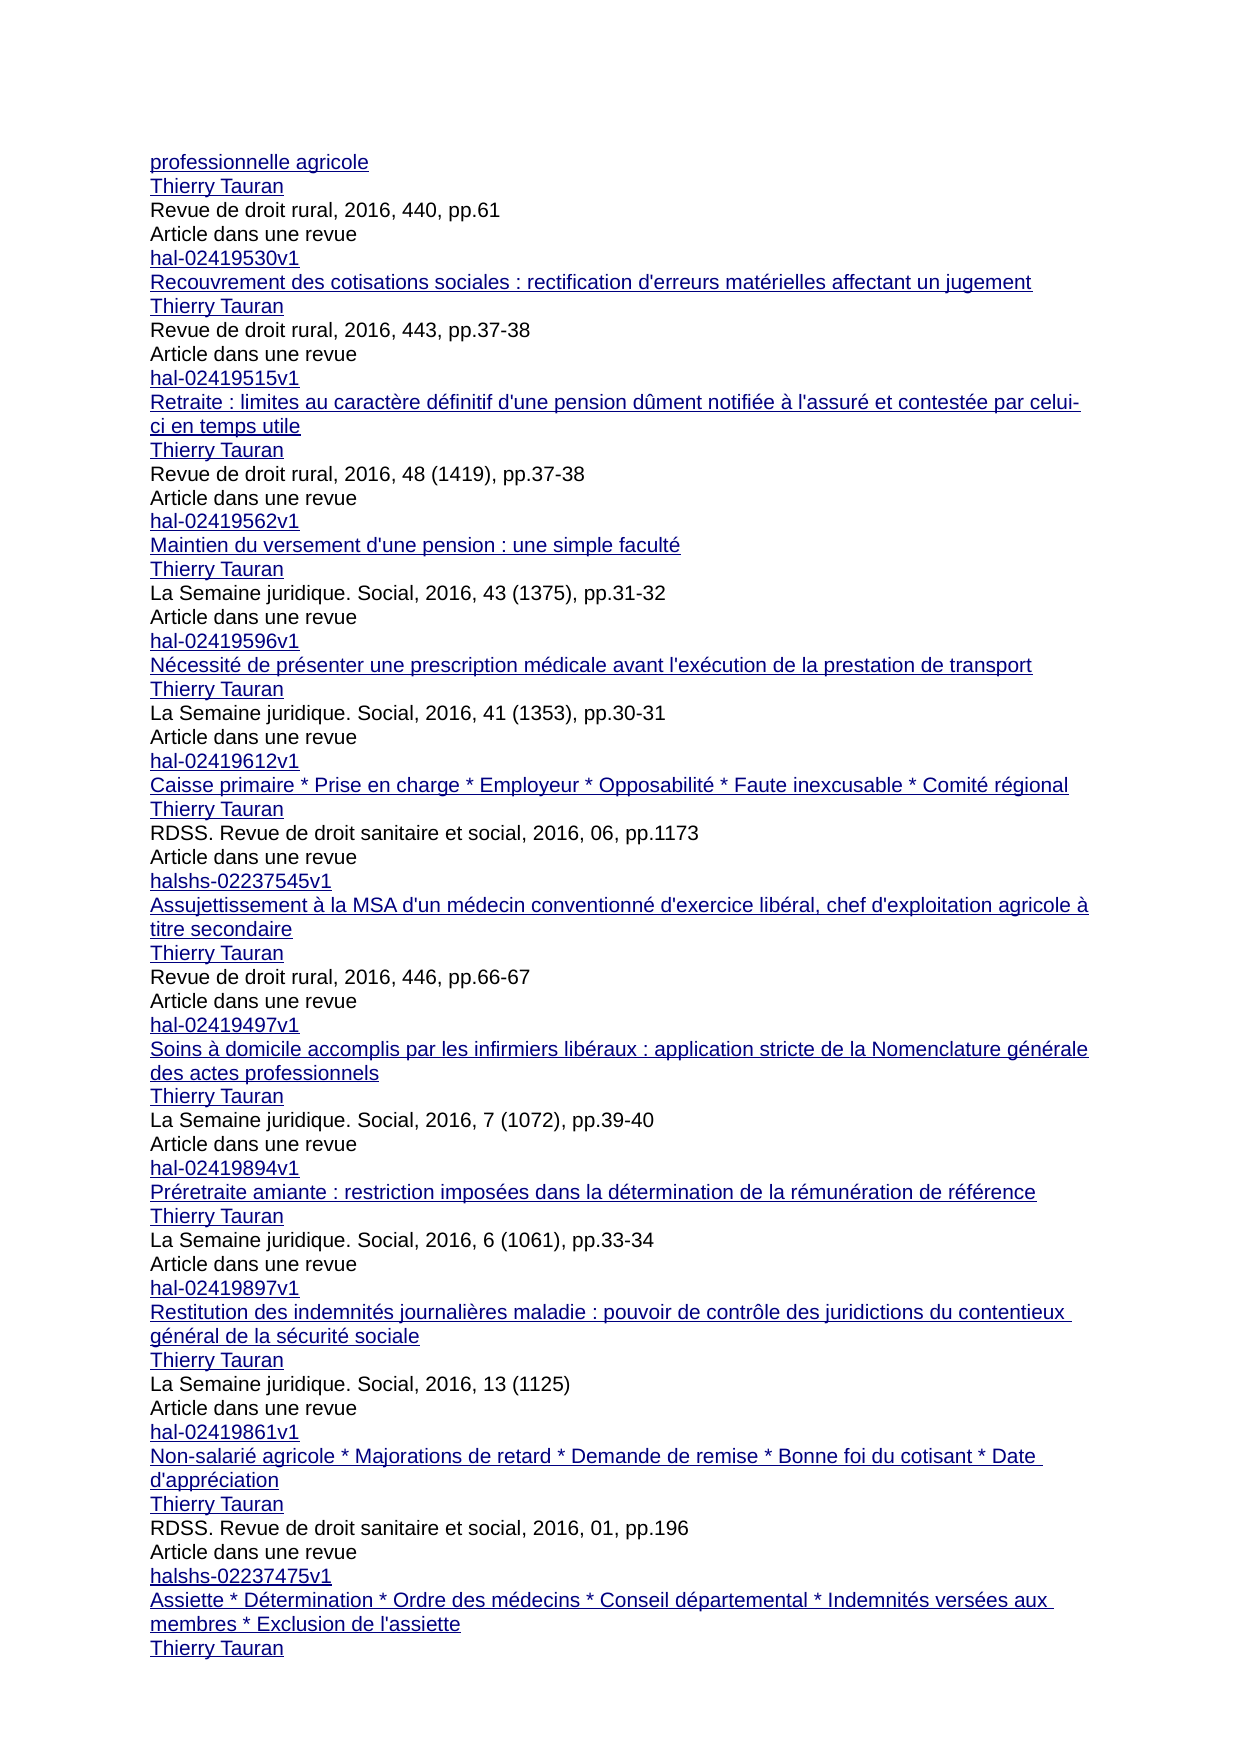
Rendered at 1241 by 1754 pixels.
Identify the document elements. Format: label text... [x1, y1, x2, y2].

table_cell Licenciement d'un salarié au sein d'un établissement public local d'enseignement et de formation professionnelle agricole Thierry Tauran Revue de droit rural, 2016, 440, pp.61 Article dans une revue hal-02419530v1 [150, 150, 1090, 270]
table_cell Soins à domicile accomplis par les infirmiers libéraux : application stricte de la Nomenclature générale des actes professionnels Thierry Tauran La Semaine juridique. Social, 2016, 7 (1072), pp.39-40 Article dans une revue hal-02419894v1 [150, 1036, 1090, 1180]
table_cell Caisse primaire * Prise en charge * Employeur * Opposabilité * Faute inexcusable * Comité régional Thierry Tauran RDSS. Revue de droit sanitaire et social, 2016, 06, pp.1173 Article dans une revue halshs-02237545v1 [150, 773, 1090, 893]
table_cell Recouvrement des cotisations sociales : rectification d'erreurs matérielles affectant un jugement Thierry Tauran Revue de droit rural, 2016, 443, pp.37-38 Article dans une revue hal-02419515v1 [150, 270, 1090, 389]
table_cell Maintien du versement d'une pension : une simple faculté Thierry Tauran La Semaine juridique. Social, 2016, 43 (1375), pp.31-32 Article dans une revue hal-02419596v1 [150, 533, 1090, 653]
table_cell Retraite : limites au caractère définitif d'une pension dûment notifiée à l'assuré et contestée par celui-ci en temps utile Thierry Tauran Revue de droit rural, 2016, 48 (1419), pp.37-38 Article dans une revue hal-02419562v1 [150, 390, 1090, 533]
table_cell Non-salarié agricole * Majorations de retard * Demande de remise * Bonne foi du cotisant * Date d'appréciation Thierry Tauran RDSS. Revue de droit sanitaire et social, 2016, 01, pp.196 Article dans une revue halshs-02237475v1 [150, 1444, 1090, 1587]
table_cell Nécessité de présenter une prescription médicale avant l'exécution de la prestation de transport Thierry Tauran La Semaine juridique. Social, 2016, 41 (1353), pp.30-31 Article dans une revue hal-02419612v1 [150, 653, 1090, 773]
table_cell Restitution des indemnités journalières maladie : pouvoir de contrôle des juridictions du contentieux général de la sécurité sociale Thierry Tauran La Semaine juridique. Social, 2016, 13 (1125) Article dans une revue hal-02419861v1 [150, 1300, 1090, 1444]
table_cell Assiette * Détermination * Ordre des médecins * Conseil départemental * Indemnités versées aux membres * Exclusion de l'assiette Thierry Tauran [150, 1588, 1090, 1659]
table_cell Préretraite amiante : restriction imposées dans la détermination de la rémunération de référence Thierry Tauran La Semaine juridique. Social, 2016, 6 (1061), pp.33-34 Article dans une revue hal-02419897v1 [150, 1180, 1090, 1300]
table_cell Assujettissement à la MSA d'un médecin conventionné d'exercice libéral, chef d'exploitation agricole à titre secondaire Thierry Tauran Revue de droit rural, 2016, 446, pp.66-67 Article dans une revue hal-02419497v1 [150, 893, 1090, 1036]
